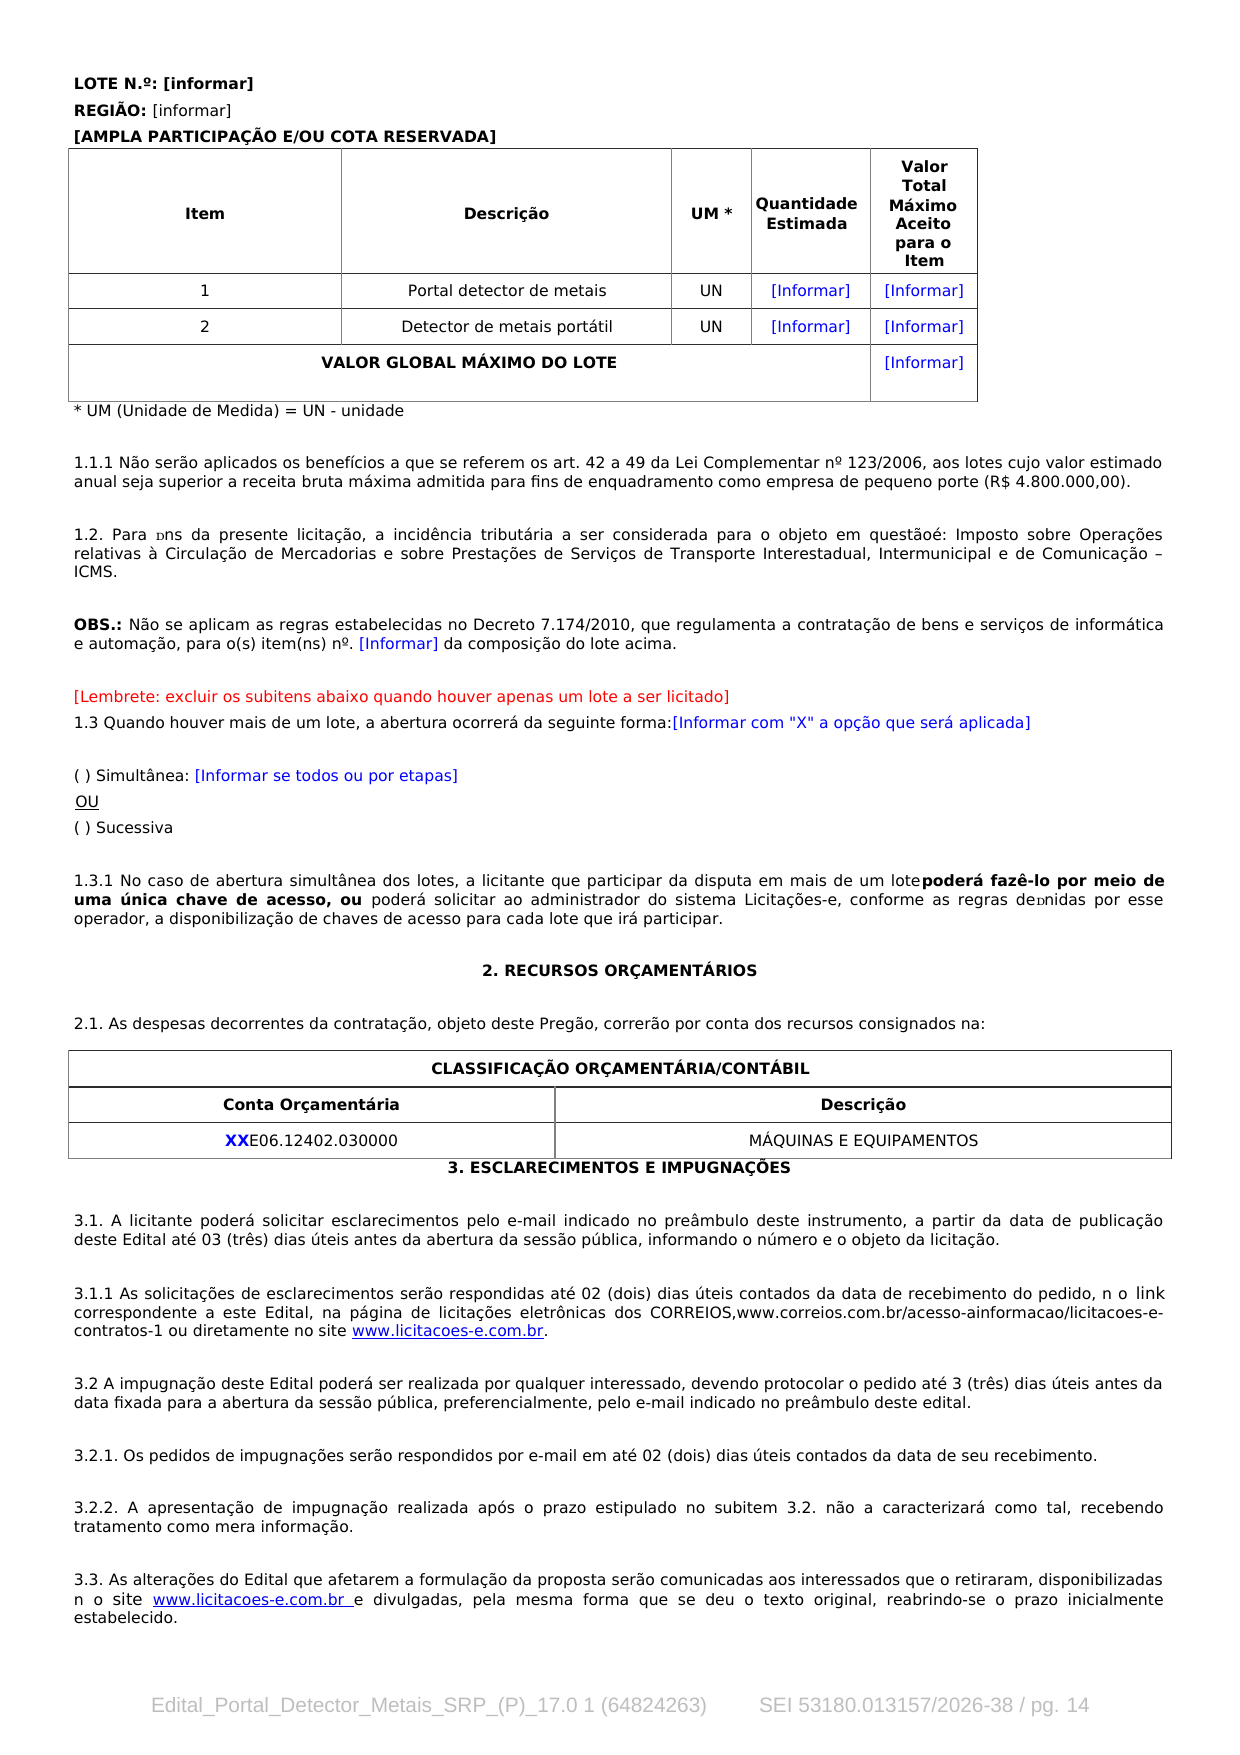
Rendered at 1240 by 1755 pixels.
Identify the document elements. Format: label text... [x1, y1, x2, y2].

text 1.2. Para ns da presente licitação, a incidência tributária a ser considerada para o objeto em questãoé: Imposto sobre Operações relativas à Circulação de Mercadorias e sobre Prestações de Serviços de Transporte Interestadual, Intermunicipal e de Comunicação – ICMS. [74, 526, 1165, 582]
table_cell ALOR GLOBAL MÁXIMO DO LOTE [342, 345, 671, 401]
text ( ) Sucessiva [74, 819, 1165, 838]
text * UM (Unidade de Medida) = UN - unidade [74, 402, 1165, 420]
text OBS.: Não se aplicam as regras estabelecidas no Decreto 7.174/2010, que regulamenta a contratação de bens e serviços de informática e automação, para o(s) item(ns) nº. [Informar] da composição do lote acima. [74, 616, 1165, 653]
text [AMPLA PARTICIPAÇÃO E/OU COTA RESERVADA] [74, 128, 1183, 146]
text 1.1.1 Não serão aplicados os benefícios a que se referem os art. 42 a 49 da Lei Complementar nº 123/2006, aos lotes cujo valor estimado anual seja superior a receita bruta máxima admitida para fins de enquadramento como empresa de pequeno porte (R$ 4.800.000,00). [74, 454, 1165, 491]
text [Lembrete: excluir os subitens abaixo quando houver apenas um lote a ser licitado] [74, 687, 1183, 706]
text 3.3. As alterações do Edital que afetarem a formulação da proposta serão comunicadas aos interessados que o retiraram, disponibilizadas n o site www.licitacoes-e.com.br e divulgadas, pela mesma forma que se deu o texto original, reabrindo-se o prazo inicialmente estabelecido. [74, 1571, 1165, 1628]
text 2. RECURSOS ORÇAMENTÁRIOS [70, 962, 1169, 981]
text REGIÃO: [informar] [74, 101, 1165, 120]
text LOTE N.º: [informar] [74, 75, 1183, 93]
table_cell [Informar] [752, 274, 870, 308]
table_cell [751, 345, 870, 401]
text 2.1. As despesas decorrentes da contratação, objeto deste Pregão, correrão por conta dos recursos consignados na: [74, 1015, 1165, 1033]
table_cell [Informar] [871, 274, 977, 308]
text 3.2 A impugnação deste Edital poderá ser realizada por qualquer interessado, devendo protocolar o pedido até 3 (três) dias úteis antes da data fixada para a abertura da sessão pública, preferencialmente, pelo e-mail indicado no preâmbulo deste edital. [74, 1375, 1165, 1412]
table_cell [671, 345, 751, 401]
text 3.1.1 As solicitações de esclarecimentos serão respondidas até 02 (dois) dias úteis contados da data de recebimento do pedido, n o link correspondente a este Edital, na página de licitações eletrônicas dos CORREIOS,www.correios.com.br/acesso-ainformacao/licitacoes-e-contratos-1 ou diretamente no site www.licitacoes-e.com.br. [74, 1284, 1165, 1341]
table_cell [Informar] [871, 345, 977, 401]
text 3.1. A licitante poderá solicitar esclarecimentos pelo e-mail indicado no preâmbulo deste instrumento, a partir da data de publicação deste Edital até 03 (três) dias úteis antes da abertura da sessão pública, informando o número e o objeto da licitação. [74, 1212, 1165, 1249]
table_cell MÁQUINAS E EQUIPAMENTOS [556, 1123, 1171, 1158]
table_header Quantidade Estimada [752, 149, 870, 272]
table_header CLASSIFICAÇ [69, 1051, 555, 1086]
text 3.2.2. A apresentação de impugnação realizada após o prazo estipulado no subitem 3.2. não a caracterizará como tal, recebendo tratamento como mera informação. [74, 1499, 1165, 1536]
table_cell XXE06.12402.030000 [69, 1123, 554, 1158]
table_header Descrição [342, 149, 671, 272]
table_cell 2 [69, 309, 341, 344]
table_cell [Informar] [752, 309, 870, 344]
table_cell 1 [69, 274, 341, 308]
table_cell Conta Orçamentária [69, 1088, 554, 1122]
table_cell Detector de metais portátil [342, 309, 671, 344]
table_header Valor Total Máximo Aceito para o Item [871, 149, 977, 272]
text ( ) Simultânea: [Informar se todos ou por etapas] [74, 767, 1183, 785]
table_header Item [69, 149, 341, 272]
table_cell UN [672, 274, 751, 308]
table_cell Portal detector de metais [342, 274, 671, 308]
table_cell Descrição [556, 1088, 1171, 1122]
table_cell V [69, 345, 342, 401]
table_header UM * [672, 149, 751, 272]
text 1.3.1 No caso de abertura simultânea dos lotes, a licitante que participar da disputa em mais de um lotepoderá fazê-lo por meio de uma única chave de acesso, ou poderá solicitar ao administrador do sistema Licitações-e, conforme as regras denidas por esse operador, a disponibilização de chaves de acesso para cada lote que irá participar. [74, 872, 1165, 928]
table_header ÃO ORÇAMENTÁRIA/CONTÁBIL [555, 1051, 1171, 1086]
text 1.3 Quando houver mais de um lote, a abertura ocorrerá da seguinte forma:[Informar com "X" a opção que será aplicada] [74, 714, 1165, 732]
text OU [75, 793, 1183, 811]
text 3.2.1. Os pedidos de impugnações serão respondidos por e-mail em até 02 (dois) dias úteis contados da data de seu recebimento. [74, 1447, 1165, 1465]
table_cell [Informar] [871, 309, 977, 344]
text 3. ESCLARECIMENTOS E IMPUGNAÇÕES [70, 1159, 1169, 1177]
table_cell UN [672, 309, 751, 344]
